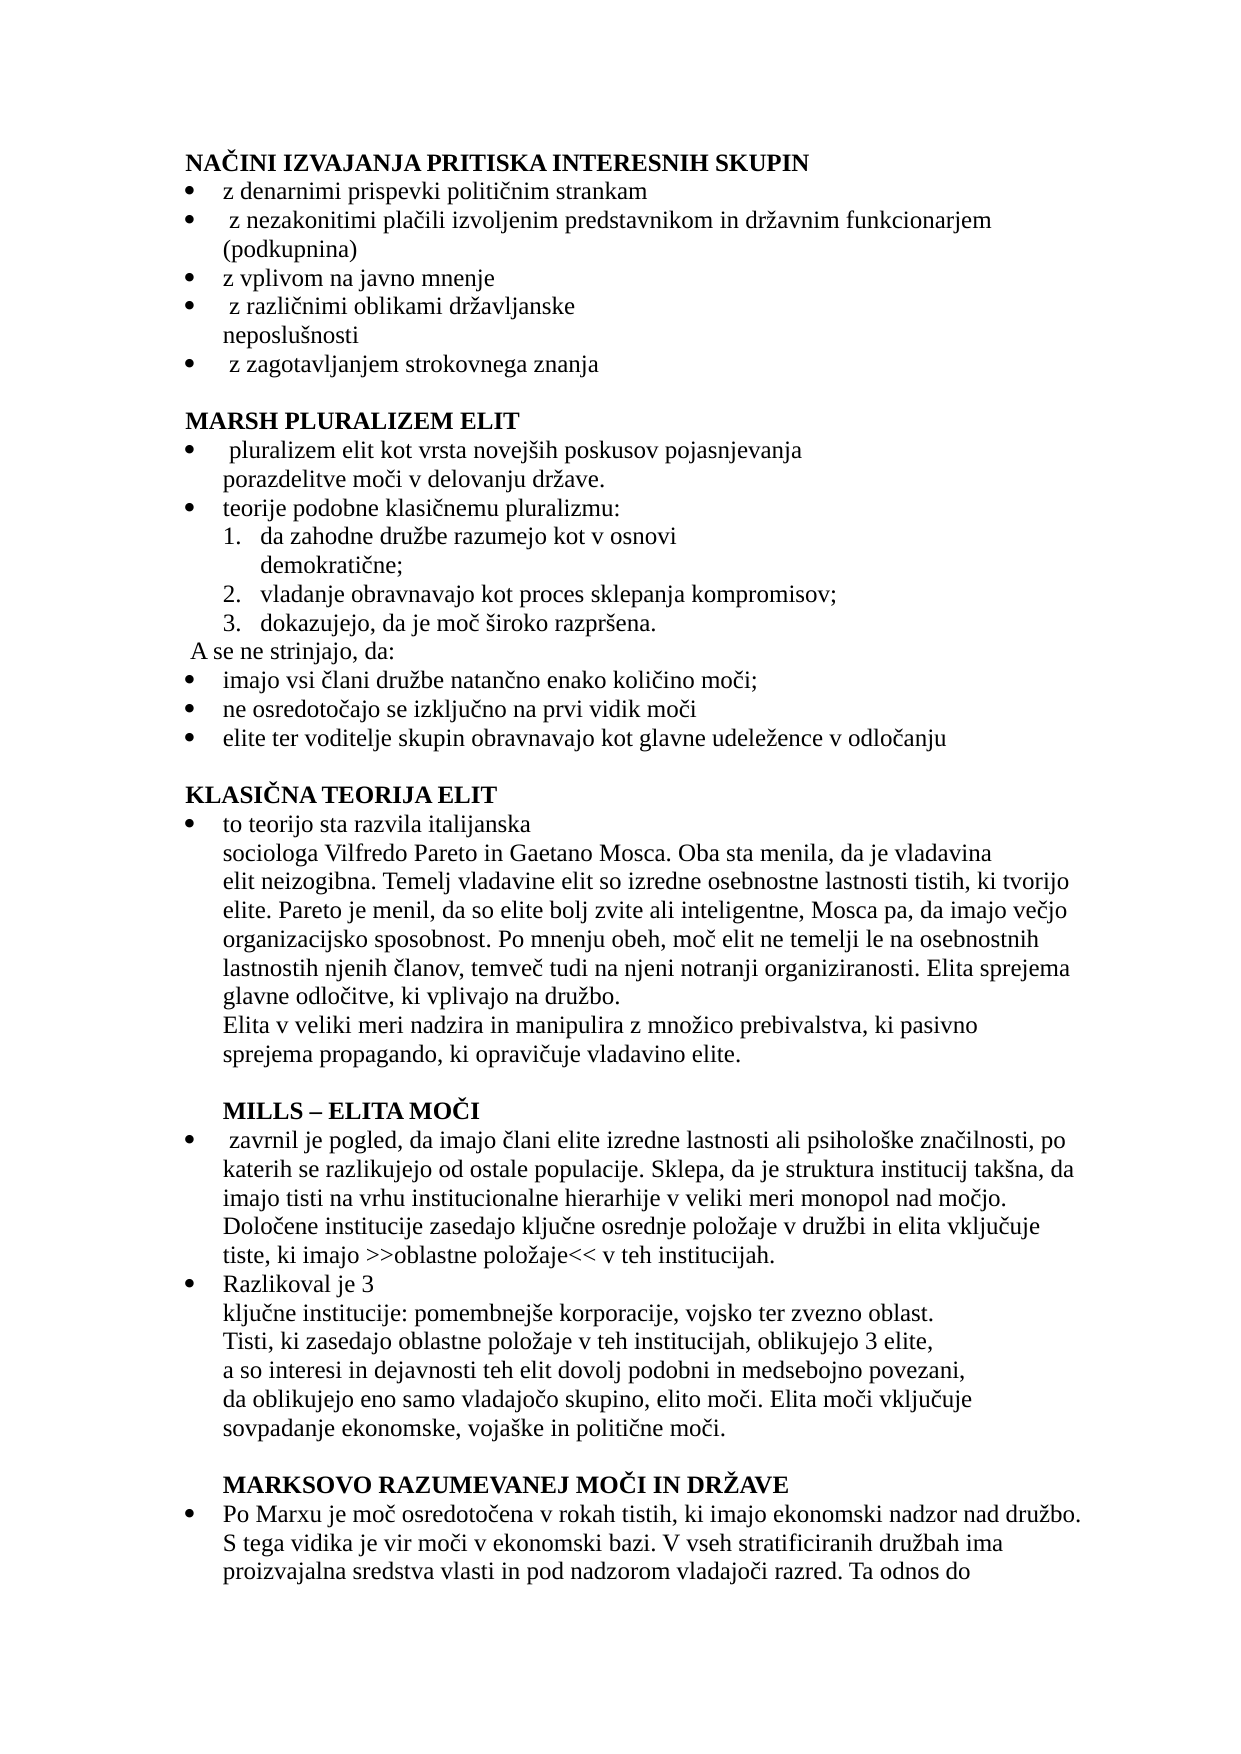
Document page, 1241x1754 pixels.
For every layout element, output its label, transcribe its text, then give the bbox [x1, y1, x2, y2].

text NAČINI IZVAJANJA PRITISKA INTERESNIH SKUPIN [185, 148, 1093, 176]
list imajo vsi člani družbe natančno enako količino moči; [185, 665, 1093, 694]
list zavrnil je pogled, da imajo člani elite izredne lastnosti ali psihološke značilnosti, po katerih se razlikujejo od ostale populacije. Sklepa, da je struktura institucij takšna, da imajo tisti na vrhu institucionalne hierarhije v veliki meri monopol nad močjo. Določene institucije zasedajo ključne osrednje položaje v družbi in elita vključuje tiste, ki imajo >>oblastne položaje<< v teh institucijah. [185, 1125, 1093, 1269]
list teorije podobne klasičnemu pluralizmu: [185, 493, 1093, 521]
list z vplivom na javno mnenje [185, 263, 1093, 291]
list ne osredotočajo se izključno na prvi vidik moči [185, 694, 1093, 723]
list z različnimi oblikami državljanske neposlušnosti [185, 291, 1093, 349]
list dokazujejo, da je moč široko razpršena. [223, 608, 1093, 636]
text MARSH PLURALIZEM ELIT [185, 406, 1093, 435]
list pluralizem elit kot vrsta novejših poskusov pojasnjevanja porazdelitve moči v delovanju države. [185, 435, 1093, 493]
text KLASIČNA TEORIJA ELIT [185, 780, 1093, 809]
list z nezakonitimi plačili izvoljenim predstavnikom in državnim funkcionarjem (podkupnina) [185, 205, 1093, 263]
list Po Marxu je moč osredotočena v rokah tistih, ki imajo ekonomski nadzor nad družbo. S tega vidika je vir moči v ekonomski bazi. V vseh stratificiranih družbah ima proizvajalna sredstva vlasti in pod nadzorom vladajoči razred. Ta odnos do [185, 1499, 1093, 1585]
list da zahodne družbe razumejo kot v osnovi demokratične; [223, 521, 1093, 579]
list elite ter voditelje skupin obravnavajo kot glavne udeležence v odločanju [185, 723, 1093, 751]
text A se ne strinjajo, da: [185, 636, 1093, 665]
list vladanje obravnavajo kot proces sklepanja kompromisov; [223, 579, 1093, 608]
list to teorijo sta razvila italijanska sociologa Vilfredo Pareto in Gaetano Mosca. Oba sta menila, da je vladavina elit neizogibna. Temelj vladavine elit so izredne osebnostne lastnosti tistih, ki tvorijo elite. Pareto je menil, da so elite bolj zvite ali inteligentne, Mosca pa, da imajo večjo organizacijsko sposobnost. Po mnenju obeh, moč elit ne temelji le na osebnostnih lastnostih njenih članov, temveč tudi na njeni notranji organiziranosti. Elita sprejema glavne odločitve, ki vplivajo na družbo. Elita v veliki meri nadzira in manipulira z množico prebivalstva, ki pasivno sprejema propagando, ki opravičuje vladavino elite. MILLS – ELITA MOČI [185, 809, 1093, 1125]
list Razlikoval je 3 ključne institucije: pomembnejše korporacije, vojsko ter zvezno oblast. Tisti, ki zasedajo oblastne položaje v teh institucijah, oblikujejo 3 elite, a so interesi in dejavnosti teh elit dovolj podobni in medsebojno povezani, da oblikujejo eno samo vladajočo skupino, elito moči. Elita moči vključuje sovpadanje ekonomske, vojaške in politične moči. MARKSOVO RAZUMEVANEJ MOČI IN DRŽAVE [185, 1269, 1093, 1499]
list z denarnimi prispevki političnim strankam [185, 176, 1093, 205]
list z zagotavljanjem strokovnega znanja [185, 349, 1093, 406]
